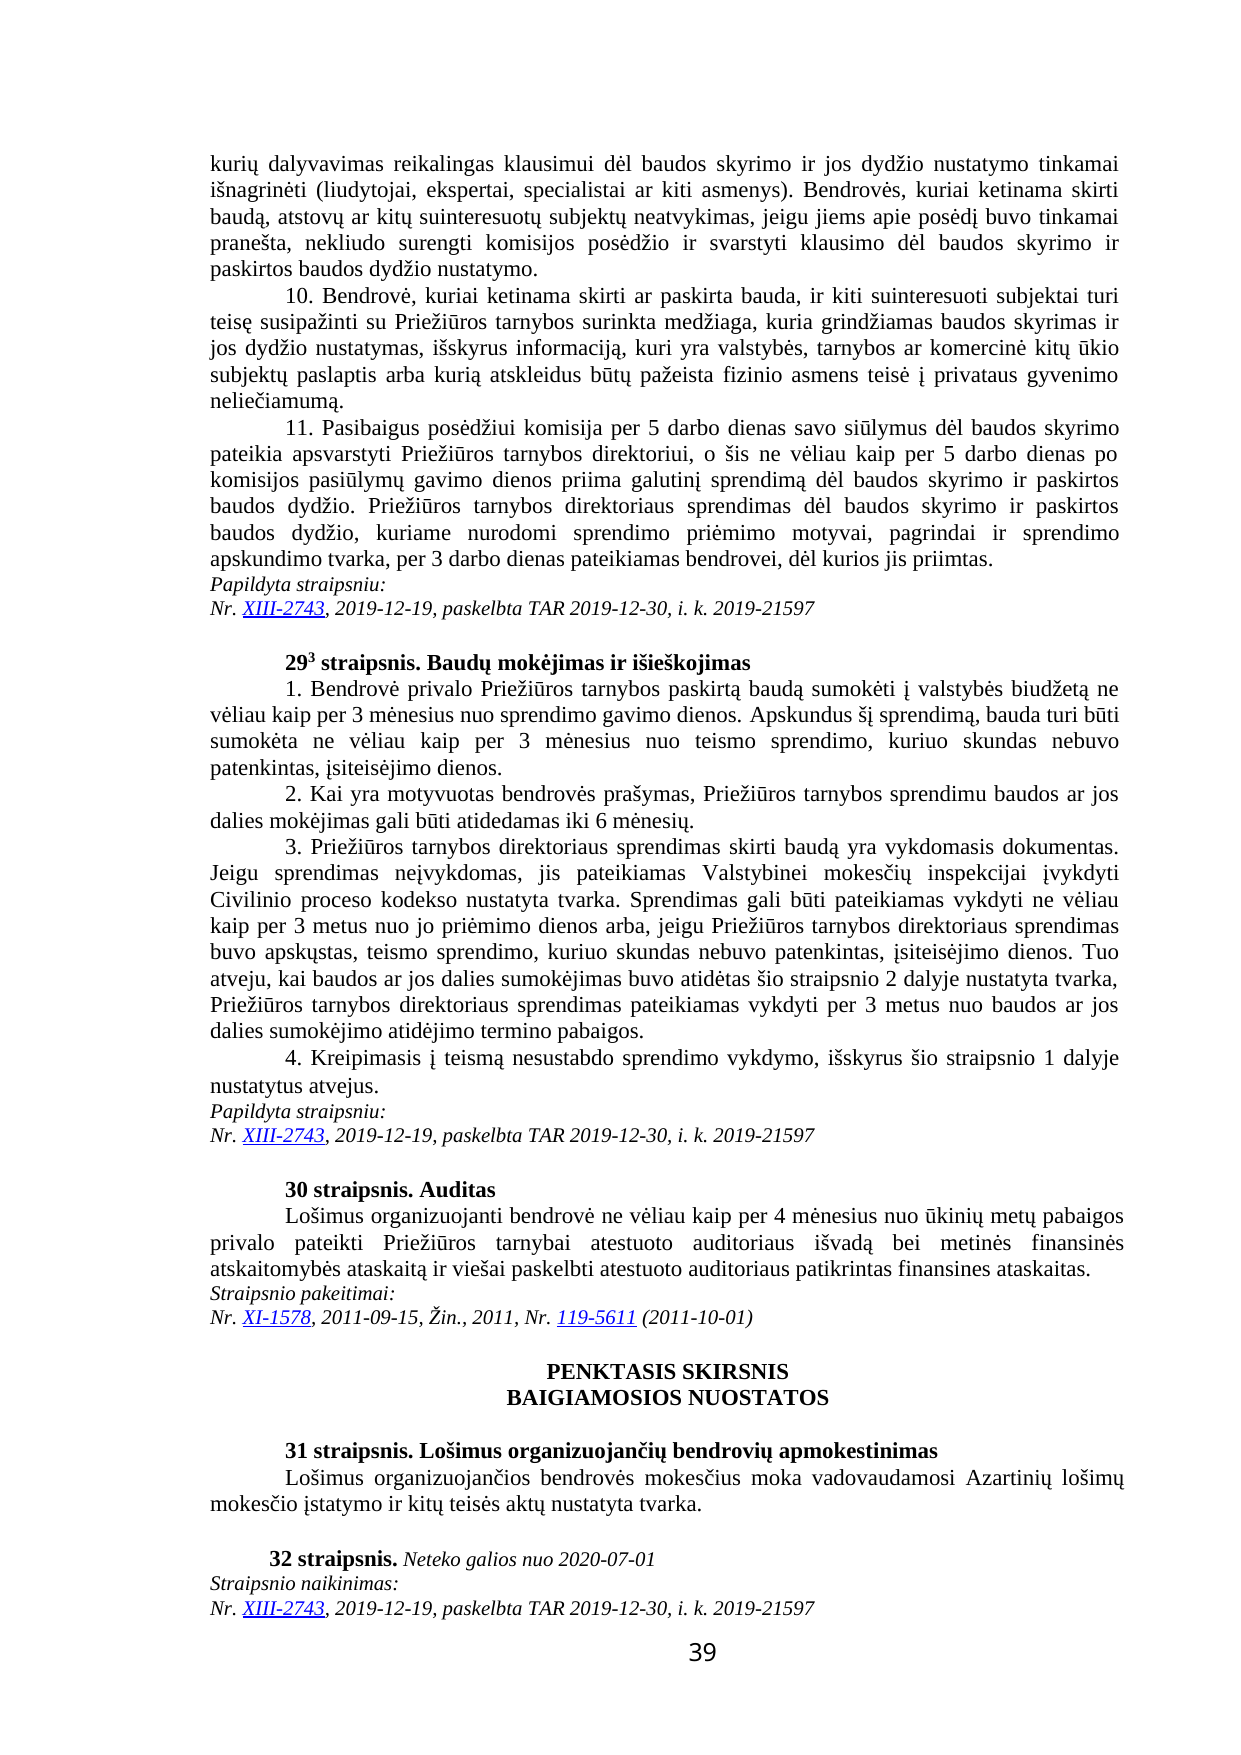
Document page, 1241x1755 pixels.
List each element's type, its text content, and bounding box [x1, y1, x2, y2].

text Lošimus organizuojanti bendrovė ne vėliau kaip per 4 mėnesius nuo ūkinių metų pabaigos privalo pateikti Priežiūros tarnybai atestuoto auditoriaus išvadą bei metinės finansinės atskaitomybės ataskaitą ir viešai paskelbti atestuoto auditoriaus patikrintas finansines ataskaitas. [210, 1202, 1126, 1281]
text 3. Priežiūros tarnybos direktoriaus sprendimas skirti baudą yra vykdomasis dokumentas. Jeigu sprendimas neįvykdomas, jis pateikiamas Valstybinei mokesčių inspekcijai įvykdyti Civilinio proceso kodekso nustatyta tvarka. Sprendimas gali būti pateikiamas vykdyti ne vėliau kaip per 3 metus nuo jo priėmimo dienos arba, jeigu Priežiūros tarnybos direktoriaus sprendimas buvo apskųstas, teismo sprendimo, kuriuo skundas nebuvo patenkintas, įsiteisėjimo dienos. Tuo atveju, kai baudos ar jos dalies sumokėjimas buvo atidėtas šio straipsnio 2 dalyje nustatyta tvarka, Priežiūros tarnybos direktoriaus sprendimas pateikiamas vykdyti per 3 metus nuo baudos ar jos dalies sumokėjimo atidėjimo termino pabaigos. [210, 833, 1120, 1044]
text 1. Bendrovė privalo Priežiūros tarnybos paskirtą baudą sumokėti į valstybės biudžetą ne vėliau kaip per 3 mėnesius nuo sprendimo gavimo dienos. Apskundus šį sprendimą, bauda turi būti sumokėta ne vėliau kaip per 3 mėnesius nuo teismo sprendimo, kuriuo skundas nebuvo patenkintas, įsiteisėjimo dienos. [210, 675, 1120, 780]
text kurių dalyvavimas reikalingas klausimui dėl baudos skyrimo ir jos dydžio nustatymo tinkamai išnagrinėti (liudytojai, ekspertai, specialistai ar kiti asmenys). Bendrovės, kuriai ketinama skirti baudą, atstovų ar kitų suinteresuotų subjektų neatvykimas, jeigu jiems apie posėdį buvo tinkamai pranešta, nekliudo surengti komisijos posėdžio ir svarstyti klausimo dėl baudos skyrimo ir paskirtos baudos dydžio nustatymo. [210, 150, 1120, 282]
text Papildyta straipsniu: [210, 1099, 1120, 1123]
text 31 straipsnis. Lošimus organizuojančių bendrovių apmokestinimas [210, 1437, 1126, 1463]
text Nr. XIII-2743, 2019-12-19, paskelbta TAR 2019-12-30, i. k. 2019-21597 [210, 1595, 1120, 1619]
text Lošimus organizuojančios bendrovės mokesčius moka vadovaudamosi Azartinių lošimų mokesčio įstatymo ir kitų teisės aktų nustatyta tvarka. [210, 1463, 1126, 1516]
text Nr. XI-1578, 2011-09-15, Žin., 2011, Nr. 119-5611 (2011-10-01) [210, 1305, 1120, 1329]
text Papildyta straipsniu: [210, 572, 1120, 596]
text 2. Kai yra motyvuotas bendrovės prašymas, Priežiūros tarnybos sprendimu baudos ar jos dalies mokėjimas gali būti atidedamas iki 6 mėnesių. [210, 780, 1120, 833]
text 32 straipsnis. Neteko galios nuo 2020-07-01 [210, 1545, 1120, 1571]
text BAIGIAMOSIOS NUOSTATOS [210, 1384, 1126, 1411]
text 30 straipsnis. Auditas [210, 1176, 1126, 1202]
text 293 straipsnis. Baudų mokėjimas ir išieškojimas [210, 648, 1120, 675]
text Straipsnio naikinimas: [210, 1571, 1120, 1595]
text PENKTASIS SKIRSNIS [210, 1358, 1126, 1384]
text 11. Pasibaigus posėdžiui komisija per 5 darbo dienas savo siūlymus dėl baudos skyrimo pateikia apsvarstyti Priežiūros tarnybos direktoriui, o šis ne vėliau kaip per 5 darbo dienas po komisijos pasiūlymų gavimo dienos priima galutinį sprendimą dėl baudos skyrimo ir paskirtos baudos dydžio. Priežiūros tarnybos direktoriaus sprendimas dėl baudos skyrimo ir paskirtos baudos dydžio, kuriame nurodomi sprendimo priėmimo motyvai, pagrindai ir sprendimo apskundimo tvarka, per 3 darbo dienas pateikiamas bendrovei, dėl kurios jis priimtas. [210, 413, 1120, 572]
text Nr. XIII-2743, 2019-12-19, paskelbta TAR 2019-12-30, i. k. 2019-21597 [210, 596, 1120, 620]
text Straipsnio pakeitimai: [210, 1281, 1120, 1305]
text 10. Bendrovė, kuriai ketinama skirti ar paskirta bauda, ir kiti suinteresuoti subjektai turi teisę susipažinti su Priežiūros tarnybos surinkta medžiaga, kuria grindžiamas baudos skyrimas ir jos dydžio nustatymas, išskyrus informaciją, kuri yra valstybės, tarnybos ar komercinė kitų ūkio subjektų paslaptis arba kurią atskleidus būtų pažeista fizinio asmens teisė į privataus gyvenimo neliečiamumą. [210, 282, 1120, 413]
text Nr. XIII-2743, 2019-12-19, paskelbta TAR 2019-12-30, i. k. 2019-21597 [210, 1123, 1120, 1147]
text 4. Kreipimasis į teismą nesustabdo sprendimo vykdymo, išskyrus šio straipsnio 1 dalyje nustatytus atvejus. [210, 1044, 1120, 1099]
